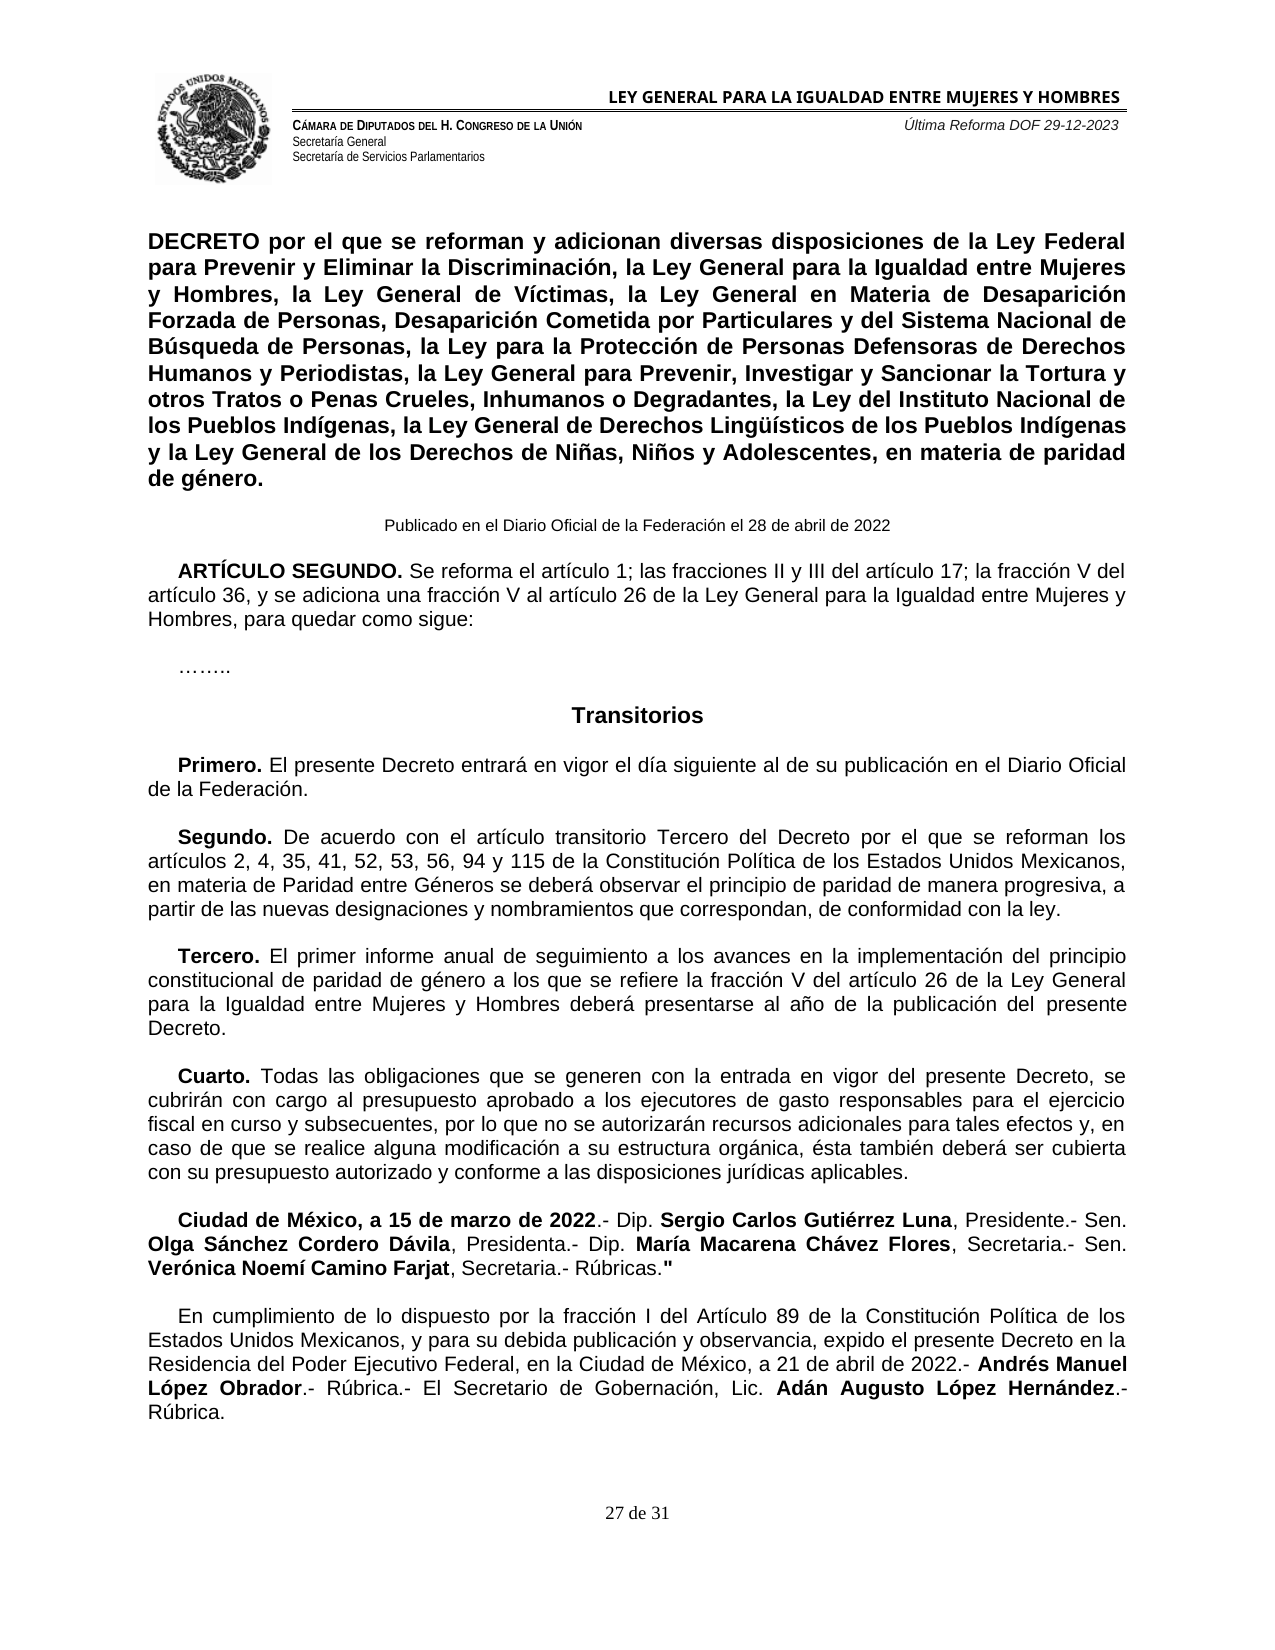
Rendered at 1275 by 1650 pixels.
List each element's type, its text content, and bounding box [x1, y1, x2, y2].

text Segundo. De acuerdo con el artículo transitorio Tercero del Decreto por el que se reforman los artículos 2, 4, 35, 41, 52, 53, 56, 94 y 115 de la Constitución Política de los Estados Unidos Mexicanos, en materia de Paridad entre Géneros se deberá observar el principio de paridad de manera progresiva, a partir de las nuevas designaciones y nombramientos que correspondan, de conformidad con la ley. [148, 824, 1127, 920]
text Primero. El presente Decreto entrará en vigor el día siguiente al de su publicación en el Diario Oficial de la Federación. [148, 753, 1127, 801]
text En cumplimiento de lo dispuesto por la fracción I del Artículo 89 de la Constitución Política de los Estados Unidos Mexicanos, y para su debida publicación y observancia, expido el presente Decreto en la Residencia del Poder Ejecutivo Federal, en la Ciudad de México, a 21 de abril de 2022.- Andrés Manuel López Obrador.- Rúbrica.- El Secretario de Gobernación, Lic. Adán Augusto López Hernández.- Rúbrica. [148, 1304, 1127, 1423]
text Publicado en el Diario Oficial de la Federación el 28 de abril de 2022 [148, 515, 1127, 534]
text Tercero. El primer informe anual de seguimiento a los avances en la implementación del principio constitucional de paridad de género a los que se refiere la fracción V del artículo 26 de la Ley General para la Igualdad entre Mujeres y Hombres deberá presentarse al año de la publicación del presente Decreto. [148, 944, 1127, 1040]
text ARTÍCULO SEGUNDO. Se reforma el artículo 1; las fracciones II y III del artículo 17; la fracción V del artículo 36, y se adiciona una fracción V al artículo 26 de la Ley General para la Igualdad entre Mujeres y Hombres, para quedar como sigue: [148, 558, 1127, 630]
text Transitorios [148, 702, 1127, 729]
text DECRETO por el que se reforman y adicionan diversas disposiciones de la Ley Federal para Prevenir y Eliminar la Discriminación, la Ley General para la Igualdad entre Mujeres y Hombres, la Ley General de Víctimas, la Ley General en Materia de Desaparición Forzada de Personas, Desaparición Cometida por Particulares y del Sistema Nacional de Búsqueda de Personas, la Ley para la Protección de Personas Defensoras de Derechos Humanos y Periodistas, la Ley General para Prevenir, Investigar y Sancionar la Tortura y otros Tratos o Penas Crueles, Inhumanos o Degradantes, la Ley del Instituto Nacional de los Pueblos Indígenas, la Ley General de Derechos Lingüísticos de los Pueblos Indígenas y la Ley General de los Derechos de Niñas, Niños y Adolescentes, en materia de paridad de género. [148, 228, 1127, 491]
text Cuarto. Todas las obligaciones que se generen con la entrada en vigor del presente Decreto, se cubrirán con cargo al presupuesto aprobado a los ejecutores de gasto responsables para el ejercicio fiscal en curso y subsecuentes, por lo que no se autorizarán recursos adicionales para tales efectos y, en caso de que se realice alguna modificación a su estructura orgánica, ésta también deberá ser cubierta con su presupuesto autorizado y conforme a las disposiciones jurídicas aplicables. [148, 1064, 1127, 1184]
text Ciudad de México, a 15 de marzo de 2022.- Dip. Sergio Carlos Gutiérrez Luna, Presidente.- Sen. Olga Sánchez Cordero Dávila, Presidenta.- Dip. María Macarena Chávez Flores, Secretaria.- Sen. Verónica Noemí Camino Farjat, Secretaria.- Rúbricas." [148, 1208, 1127, 1280]
text …….. [148, 654, 1127, 678]
